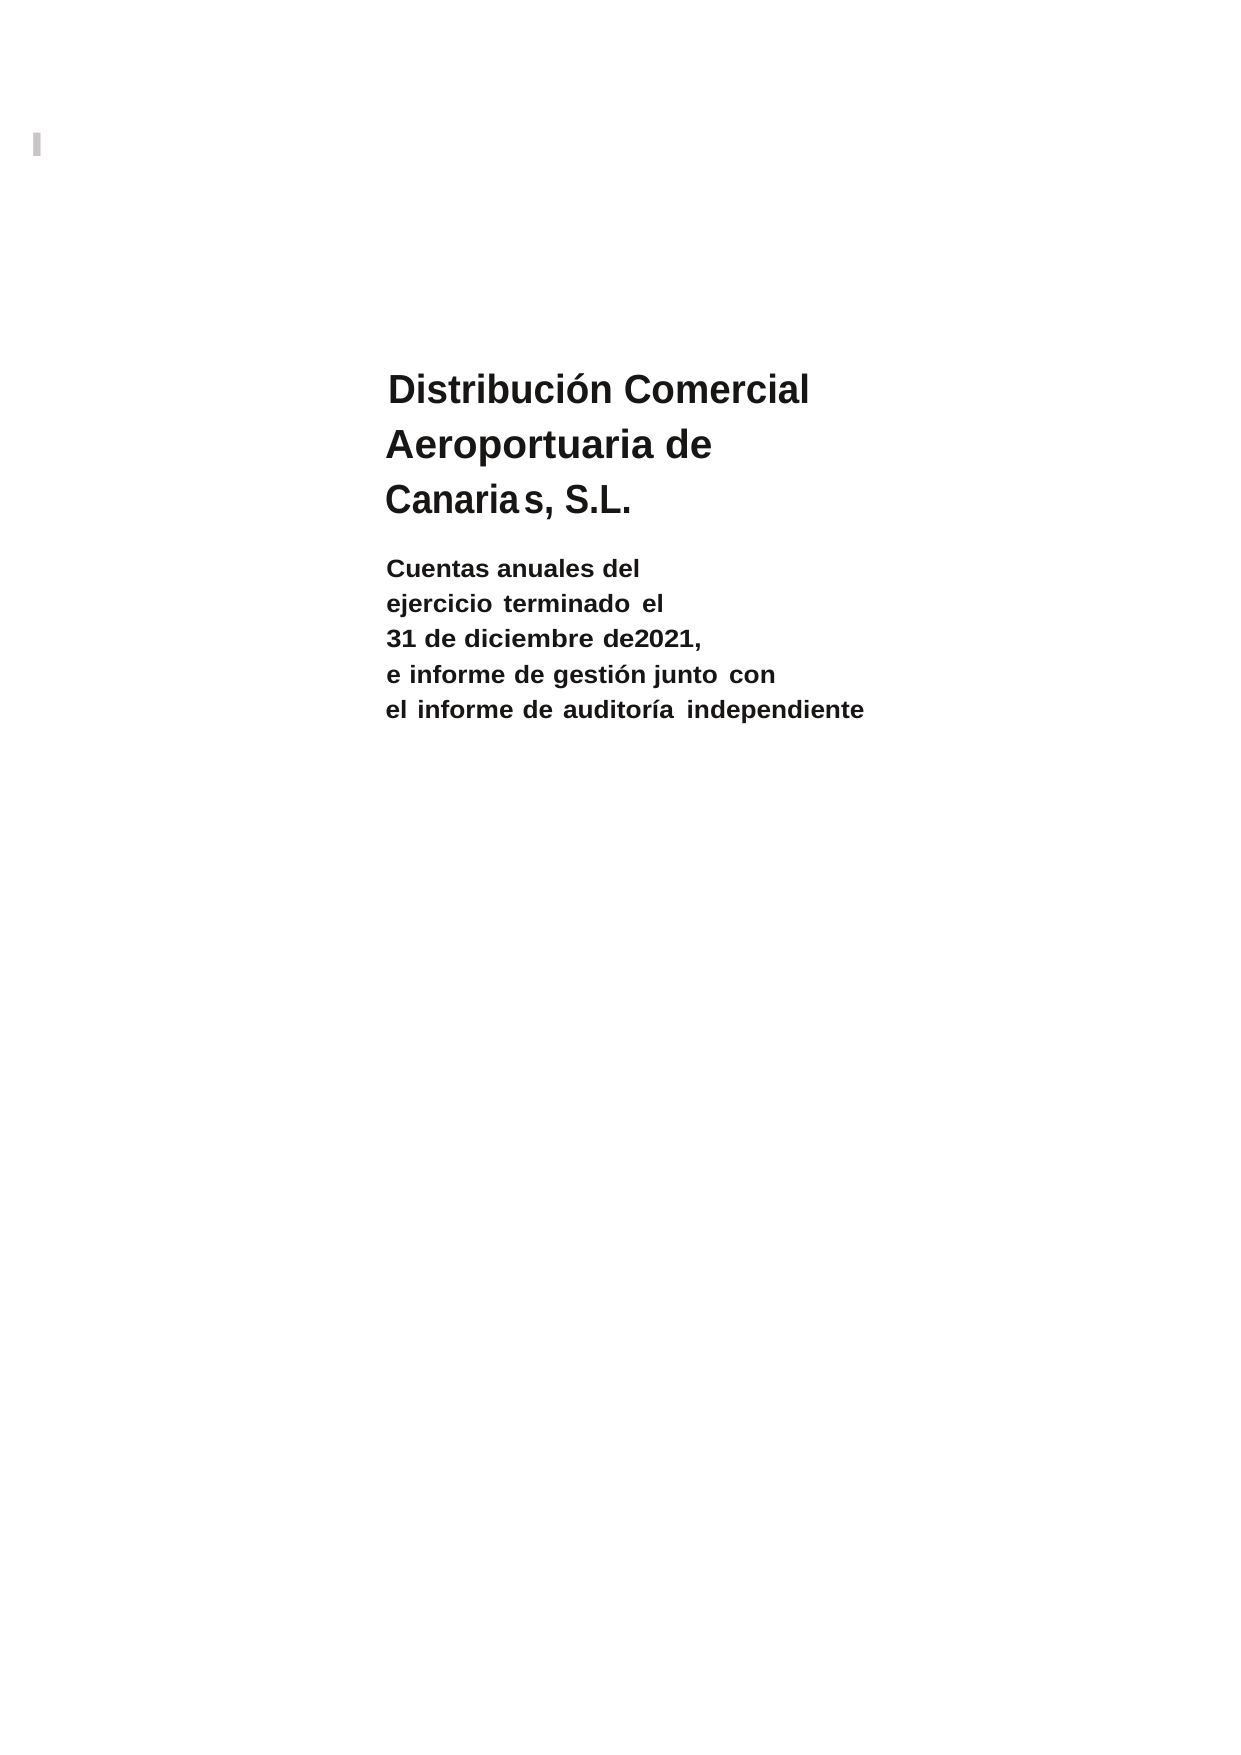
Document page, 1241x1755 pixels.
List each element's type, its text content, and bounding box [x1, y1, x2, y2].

subtitle el informe de auditoría independiente [385, 695, 1066, 724]
subtitle e informe de gestión junto con [386, 660, 1066, 688]
subtitle Cuentas anuales del ejercicio terminado el [386, 554, 715, 618]
subtitle 31 de diciembre de2021, [322, 624, 1053, 653]
subtitle l [27, 126, 1066, 163]
subtitle Distribución Comercial Aeroportuaria de Canarias, S.L. [385, 365, 878, 522]
